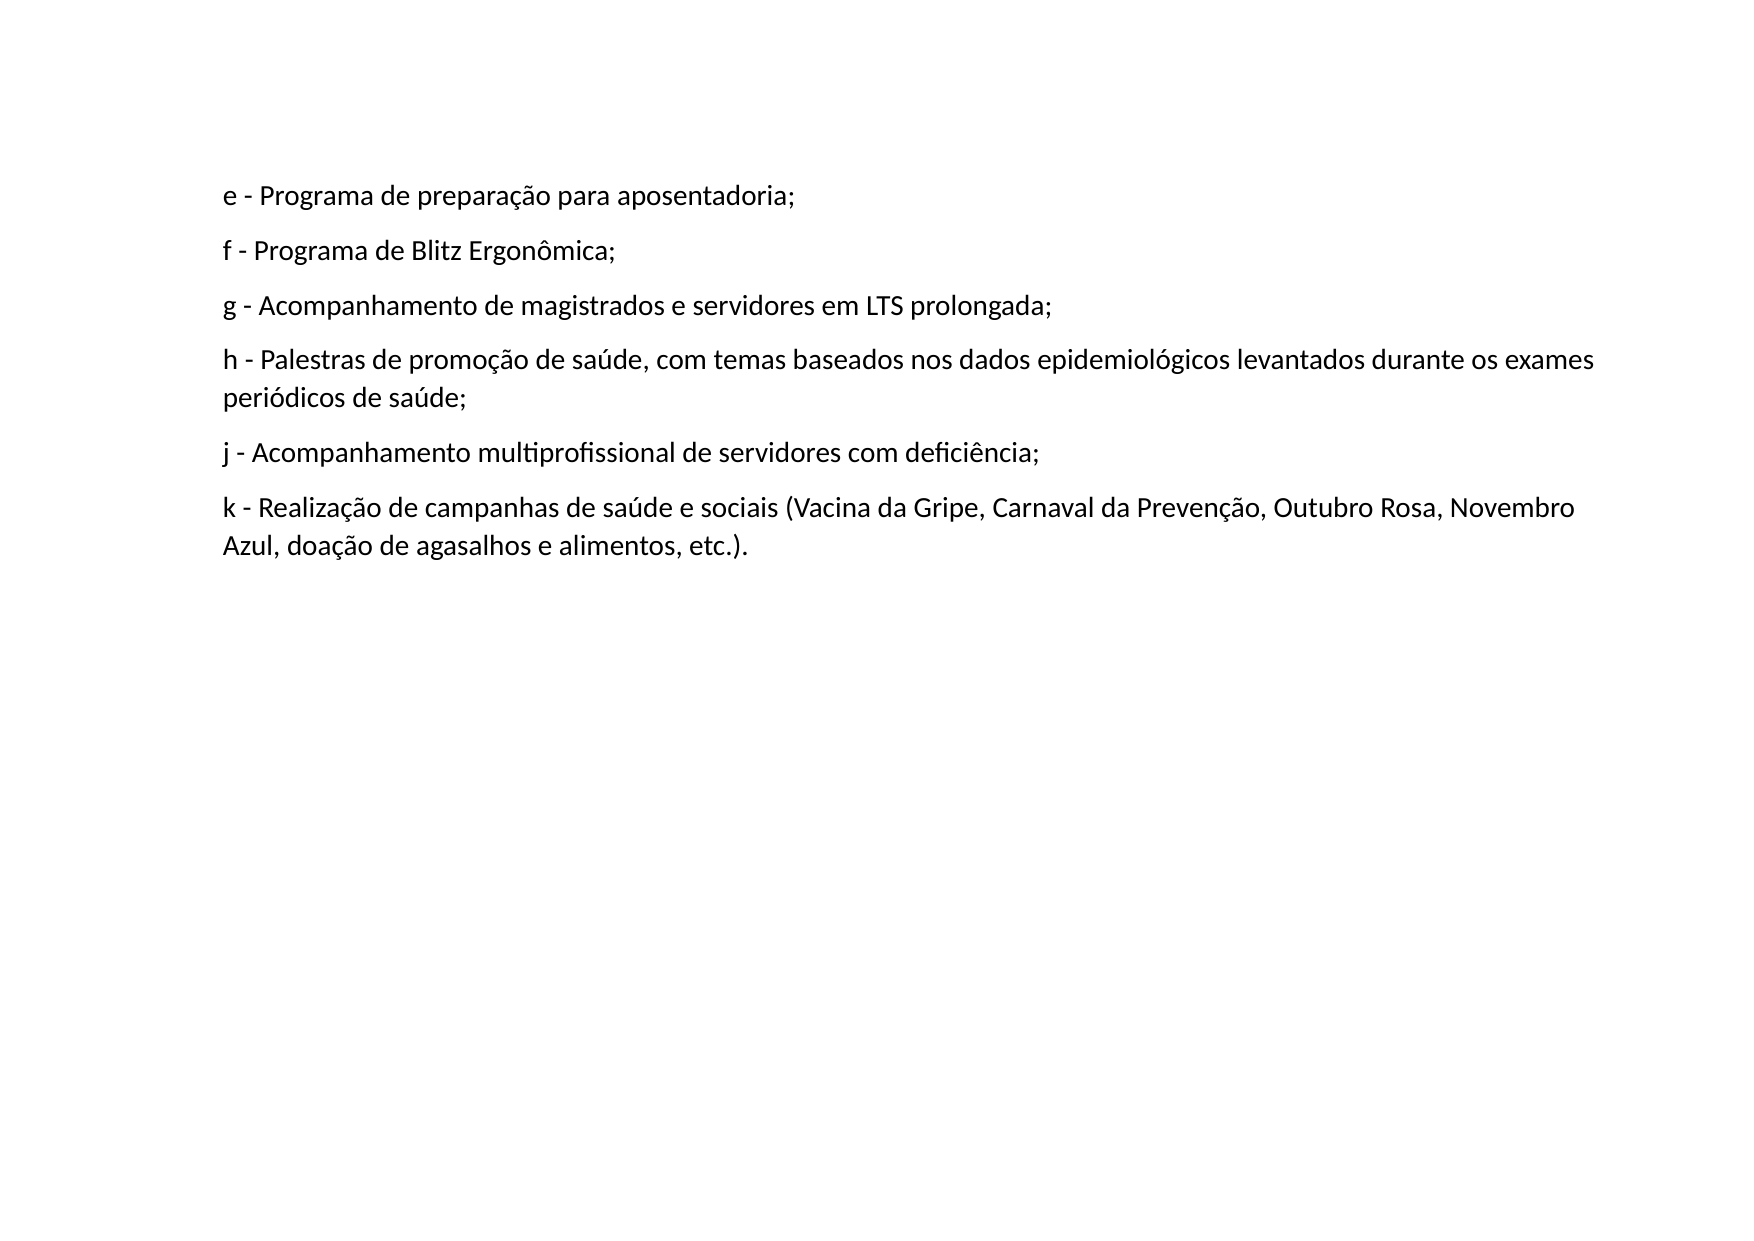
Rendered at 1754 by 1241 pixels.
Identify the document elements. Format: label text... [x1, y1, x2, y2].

text j - Acompanhamento multiprofissional de servidores com deficiência; [223, 434, 1606, 469]
text f - Programa de Blitz Ergonômica; [223, 232, 1606, 267]
text e - Programa de preparação para aposentadoria; [223, 177, 1606, 213]
text g - Acompanhamento de magistrados e servidores em LTS prolongada; [223, 287, 1606, 322]
text k - Realização de campanhas de saúde e sociais (Vacina da Gripe, Carnaval da Prevenção, Outubro Rosa, Novembro Azul, doação de agasalhos e alimentos, etc.). [223, 489, 1606, 562]
text h - Palestras de promoção de saúde, com temas baseados nos dados epidemiológicos levantados durante os exames periódicos de saúde; [223, 341, 1606, 415]
